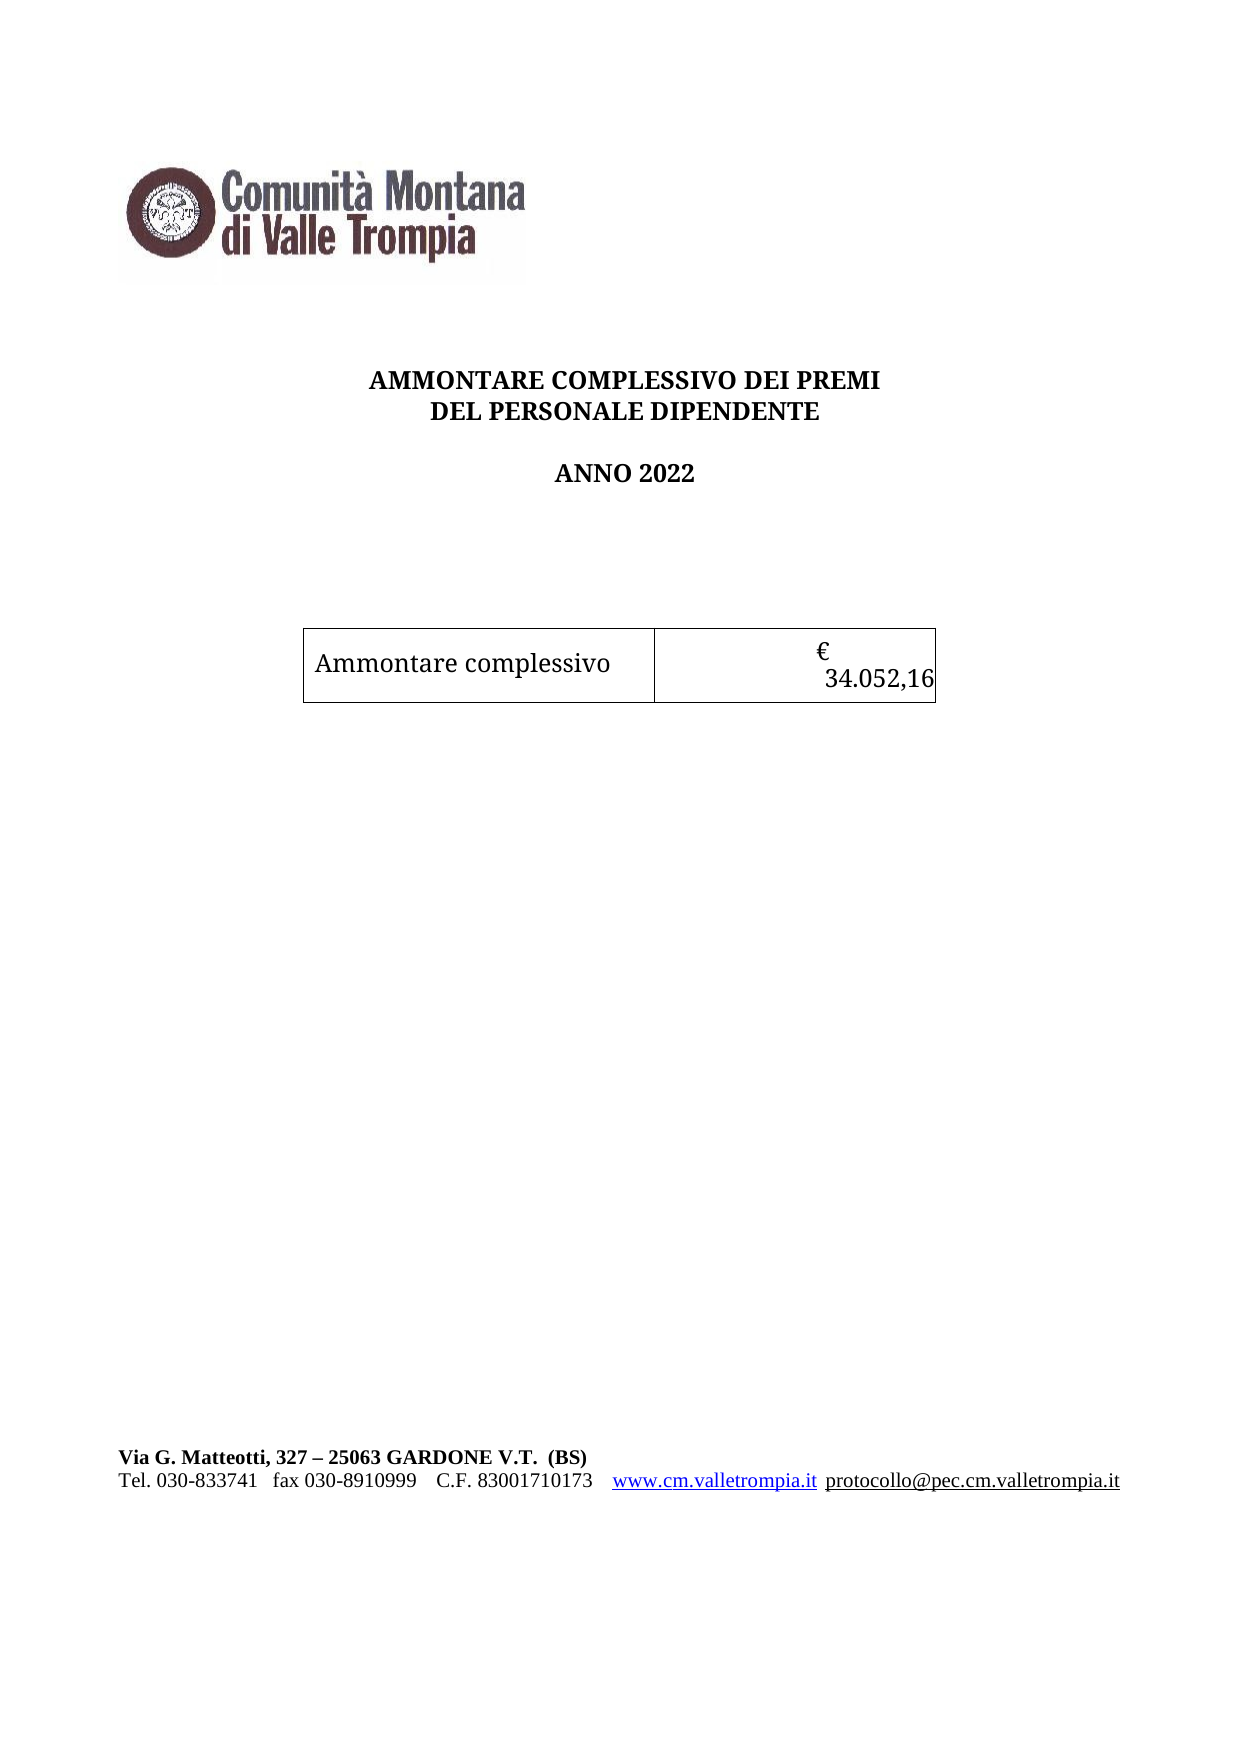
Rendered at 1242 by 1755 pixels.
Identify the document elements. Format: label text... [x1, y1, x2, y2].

table_header Ammontare complessivo [304, 629, 654, 702]
text ANNO 2022 [118, 461, 1131, 488]
text Tel. 030-833741 fax 030-8910999 C.F. 83001710173 www.cm.valletrompia.it protocollo@pec.cm.valletrompia.it [118, 1469, 1131, 1492]
text DEL PERSONALE DIPENDENTE [118, 399, 1131, 426]
table_header € 34.052,16 [655, 629, 935, 702]
text Via G. Matteotti, 327 – 25063 GARDONE V.T. (BS) [118, 1445, 1131, 1469]
text AMMONTARE COMPLESSIVO DEI PREMI [118, 368, 1131, 395]
